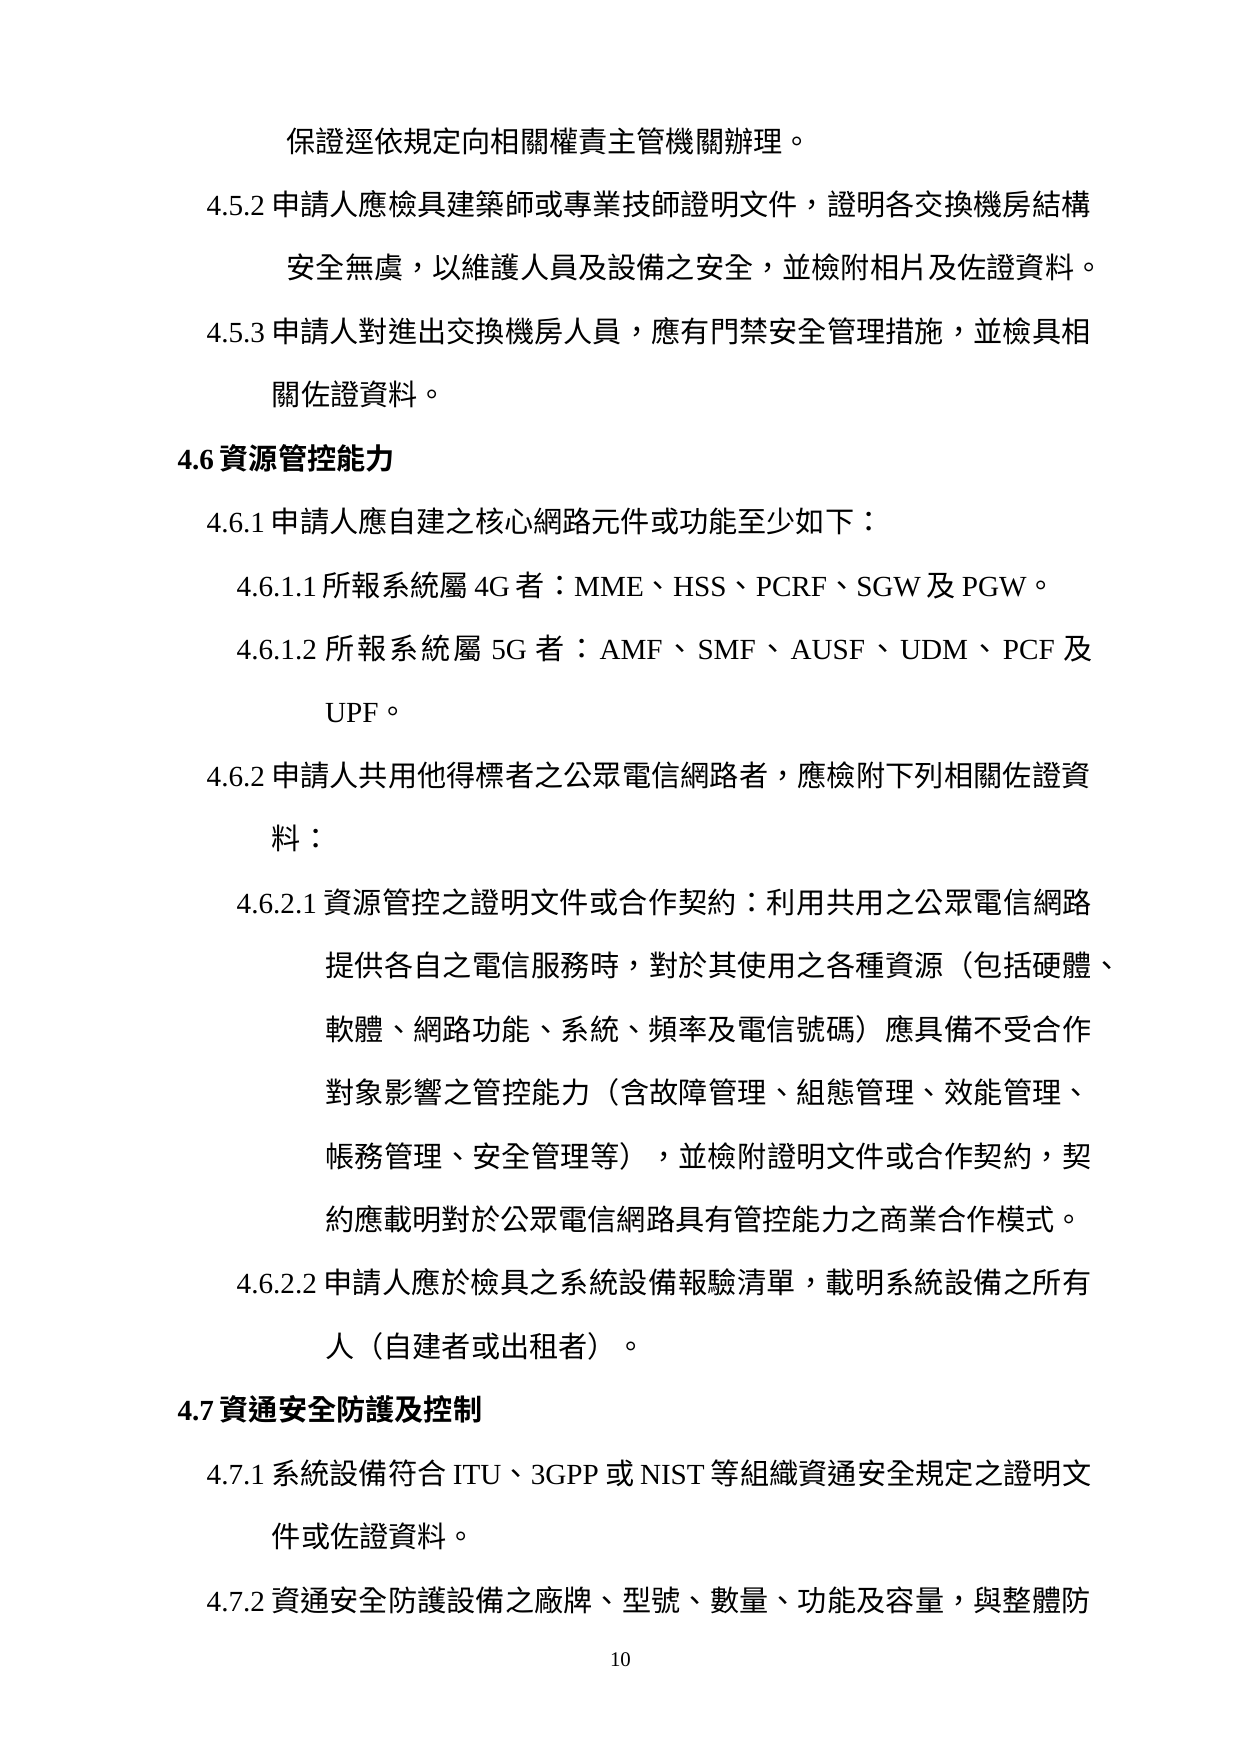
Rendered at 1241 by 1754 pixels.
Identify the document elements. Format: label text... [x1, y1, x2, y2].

text 4.6.1.2所報系統屬5G者：AMF、SMF、AUSF、UDM、PCF及UPF。 [236, 626, 1092, 731]
text 4.6.1申請人應自建之核心網路元件或功能至少如下： [206, 499, 1092, 541]
text 4.6.2.1資源管控之證明文件或合作契約：利用共用之公眾電信網路提供各自之電信服務時，對於其使用之各種資源（包括硬體、軟體、網路功能、系統、頻率及電信號碼）應具備不受合作對象影響之管控能力（含故障管理、組態管理、效能管理、帳務管理、安全管理等），並檢附證明文件或合作契約，契約應載明對於公眾電信網路具有管控能力之商業合作模式。 [236, 879, 1092, 1239]
text 4.7.1系統設備符合ITU、3GPP或NIST等組織資通安全規定之證明文件或佐證資料。 [206, 1450, 1092, 1556]
text 4.5.3申請人對進出交換機房人員，應有門禁安全管理措施，並檢具相關佐證資料。 [206, 308, 1092, 414]
text 4.5.1申請人應就設置交換機房涉及建築法、都市計畫法或消防法等相關法令規定事項，提出主管機關核發之證明文件或提出切結書，保證逕依規定向相關權責主管機關辦理。 [206, 118, 1092, 160]
text 4.5.2申請人應檢具建築師或專業技師證明文件，證明各交換機房結構安全無虞，以維護人員及設備之安全，並檢附相片及佐證資料。 [206, 182, 1092, 287]
text 4.6.1.1所報系統屬4G者：MME、HSS、PCRF、SGW及PGW。 [236, 562, 1092, 604]
subtitle 4.6資源管控能力 [177, 435, 1092, 478]
text 4.7.2資通安全防護設備之廠牌、型號、數量、功能及容量，與整體防 [206, 1577, 1092, 1619]
subtitle 4.7資通安全防護及控制 [177, 1387, 1092, 1429]
text 4.6.2申請人共用他得標者之公眾電信網路者，應檢附下列相關佐證資料： [206, 752, 1092, 858]
text 4.6.2.2申請人應於檢具之系統設備報驗清單，載明系統設備之所有人（自建者或出租者）。 [236, 1260, 1092, 1366]
